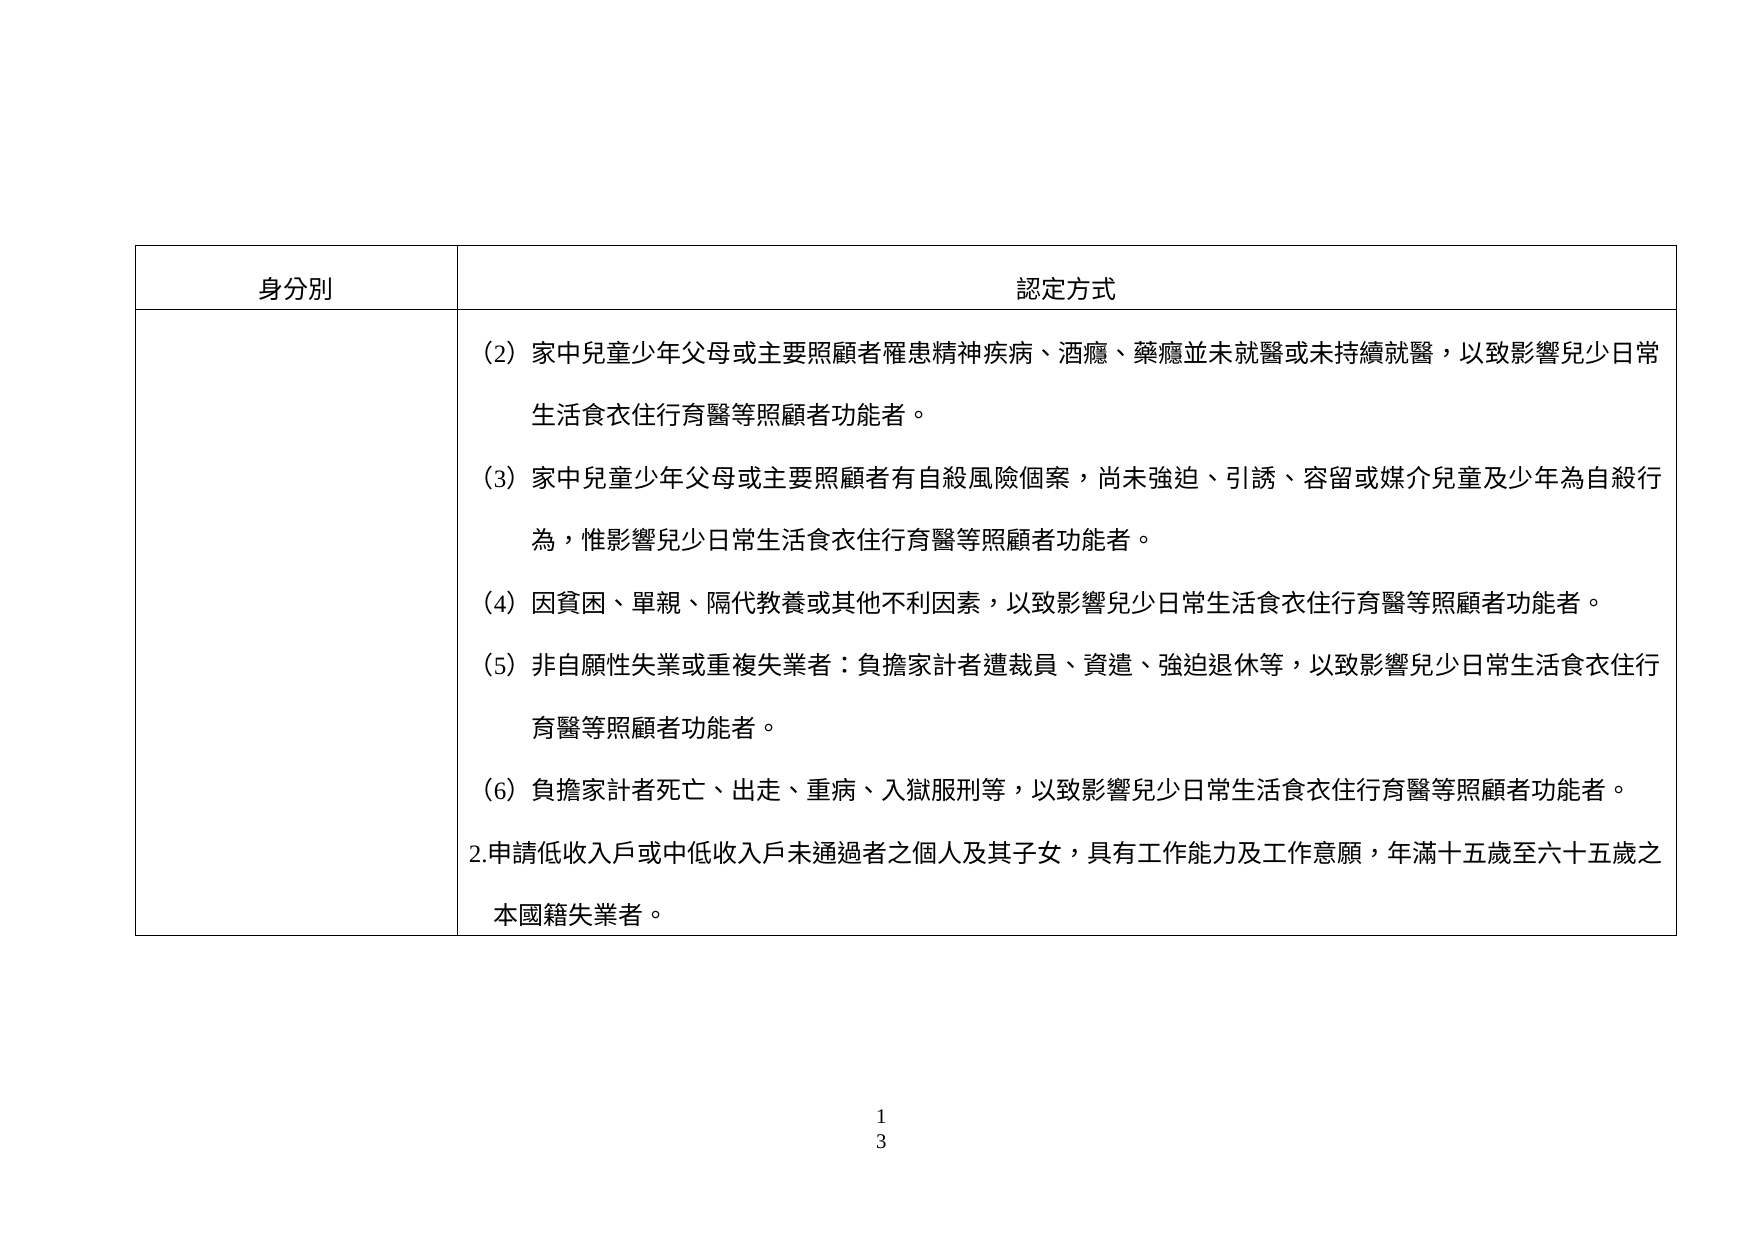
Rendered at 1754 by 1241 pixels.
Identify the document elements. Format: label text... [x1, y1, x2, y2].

table_cell [136, 310, 457, 935]
table_header 認定方式 [458, 246, 1676, 309]
table_header 身分別 [136, 246, 457, 309]
table_cell 1.具有下列情形之一者稱高風險家庭： 家庭成員關係紊亂或家庭衝突：如家中成人時常劇烈爭吵、無婚姻關係帶年幼子女與人同居、或有離家出走之念頭者等，以致影響兒少日常生活食衣住行育醫等照顧者功能者。 家中兒童少年父母或主要照顧者罹患精神疾病、酒癮、藥癮並未就醫或未持續就醫，以致影響兒少日常生活食衣住行育醫等照顧者功能者。 家中兒童少年父母或主要照顧者有自殺風險個案，尚未強迫、引誘、容留或媒介兒童及少年為自殺行為，惟影響兒少日常生活食衣住行育醫等照顧者功能者。 因貧困、單親、隔代教養或其他不利因素，以致影響兒少日常生活食衣住行育醫等照顧者功能者。 非自願性失業或重複失業者：負擔家計者遭裁員、資遣、強迫退休等，以致影響兒少日常生活食衣住行育醫等照顧者功能者。 負擔家計者死亡、出走、重病、入獄服刑等，以致影響兒少日常生活食衣住行育醫等照顧者功能者。 2.申請低收入戶或中低收入戶未通過者之個人及其子女，具有工作能力及工作意願，年滿十五歲至六十五歲之本國籍失業者。 [458, 310, 1676, 935]
